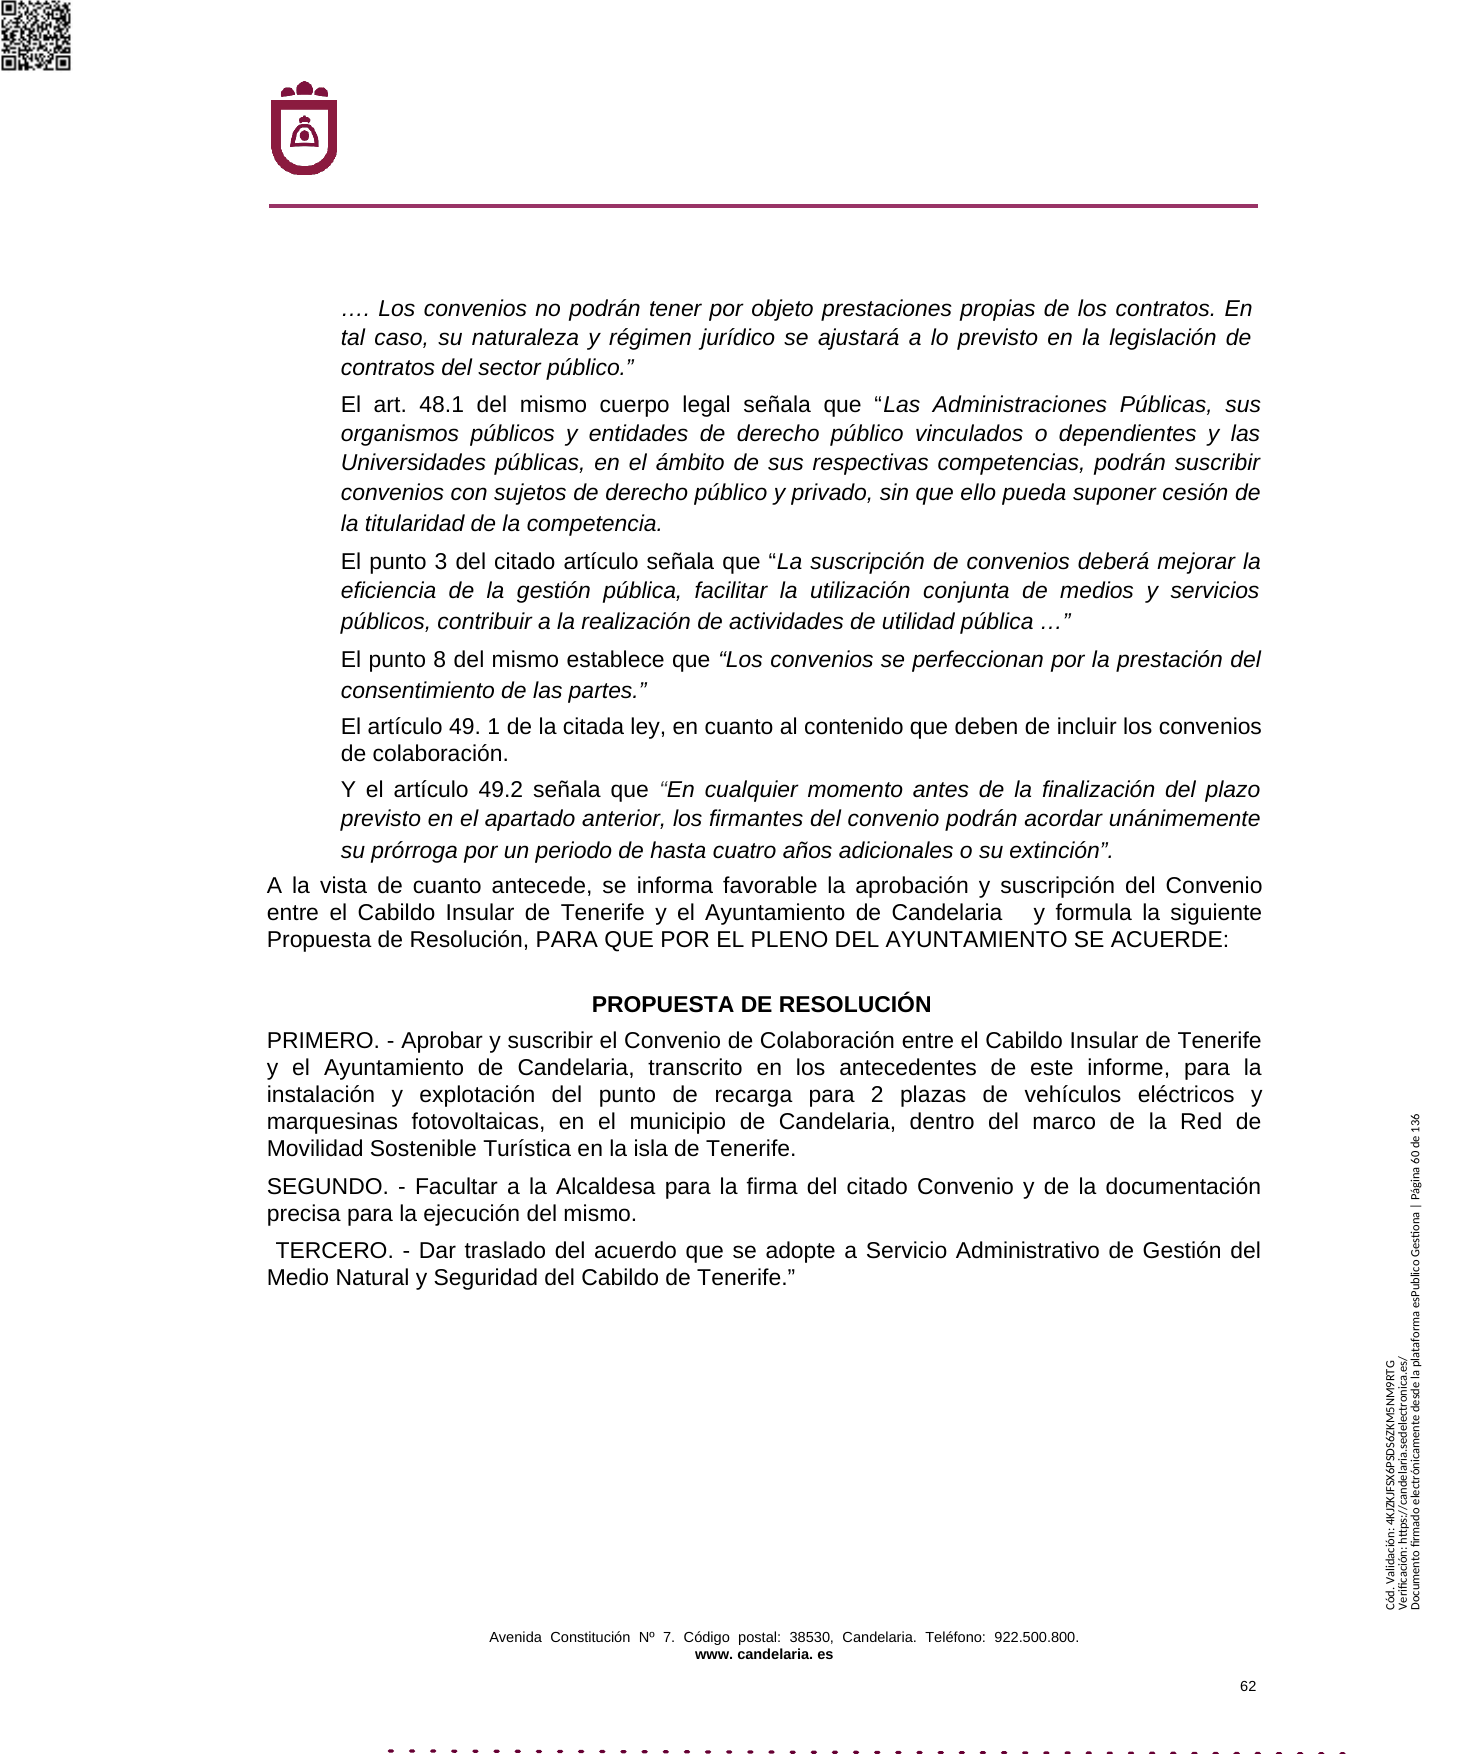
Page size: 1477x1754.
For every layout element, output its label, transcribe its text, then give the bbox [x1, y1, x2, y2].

text …. Los convenios no podrán tener por objeto prestaciones propias de los contratos. En tal caso, su naturaleza y régimen jurídico se ajustará a lo previsto en la legislación de contratos del sector público.” [341, 295, 1255, 380]
text Y el artículo 49.2 señala que “En cualquier momento antes de la finalización del plazo previsto en el apartado anterior, los firmantes del convenio podrán acordar unánimemente su prórroga por un periodo de hasta cuatro años adicionales o su extinción”. [341, 776, 1263, 863]
text TERCERO. - Dar traslado del acuerdo que se adopte a Servicio Administrativo de Gestión del Medio Natural y Seguridad del Cabildo de Tenerife.” [267, 1237, 1263, 1290]
text El punto 3 del citado artículo señala que “La suscripción de convenios deberá mejorar la eficiencia de la gestión pública, facilitar la utilización conjunta de medios y servicios públicos, contribuir a la realización de actividades de utilidad pública …” [341, 548, 1263, 635]
text El art. 48.1 del mismo cuerpo legal señala que “Las Administraciones Públicas, sus organismos públicos y entidades de derecho público vinculados o dependientes y las Universidades públicas, en el ámbito de sus respectivas competencias, podrán suscribir convenios con sujetos de derecho público y privado, sin que ello pueda suponer cesión de la titularidad de la competencia. [341, 391, 1263, 537]
subtitle PROPUESTA DE RESOLUCIÓN [268, 991, 1262, 1017]
text El punto 8 del mismo establece que “Los convenios se perfeccionan por la prestación del consentimiento de las partes.” [341, 646, 1263, 704]
text El artículo 49. 1 de la citada ley, en cuanto al contenido que deben de incluir los convenios de colaboración. [341, 713, 1263, 766]
text PRIMERO. - Aprobar y suscribir el Convenio de Colaboración entre el Cabildo Insular de Tenerife y el Ayuntamiento de Candelaria, transcrito en los antecedentes de este informe, para la instalación y explotación del punto de recarga para 2 plazas de vehículos eléctricos y marquesinas fotovoltaicas, en el municipio de Candelaria, dentro del marco de la Red de Movilidad Sostenible Turística en la isla de Tenerife. [267, 1027, 1263, 1161]
text A la vista de cuanto antecede, se informa favorable la aprobación y suscripción del Convenio entre el Cabildo Insular de Tenerife y el Ayuntamiento de Candelaria y formula la siguiente Propuesta de Resolución, PARA QUE POR EL PLENO DEL AYUNTAMIENTO SE ACUERDE: [267, 872, 1263, 952]
text SEGUNDO. - Facultar a la Alcaldesa para la firma del citado Convenio y de la documentación precisa para la ejecución del mismo. [267, 1173, 1263, 1227]
